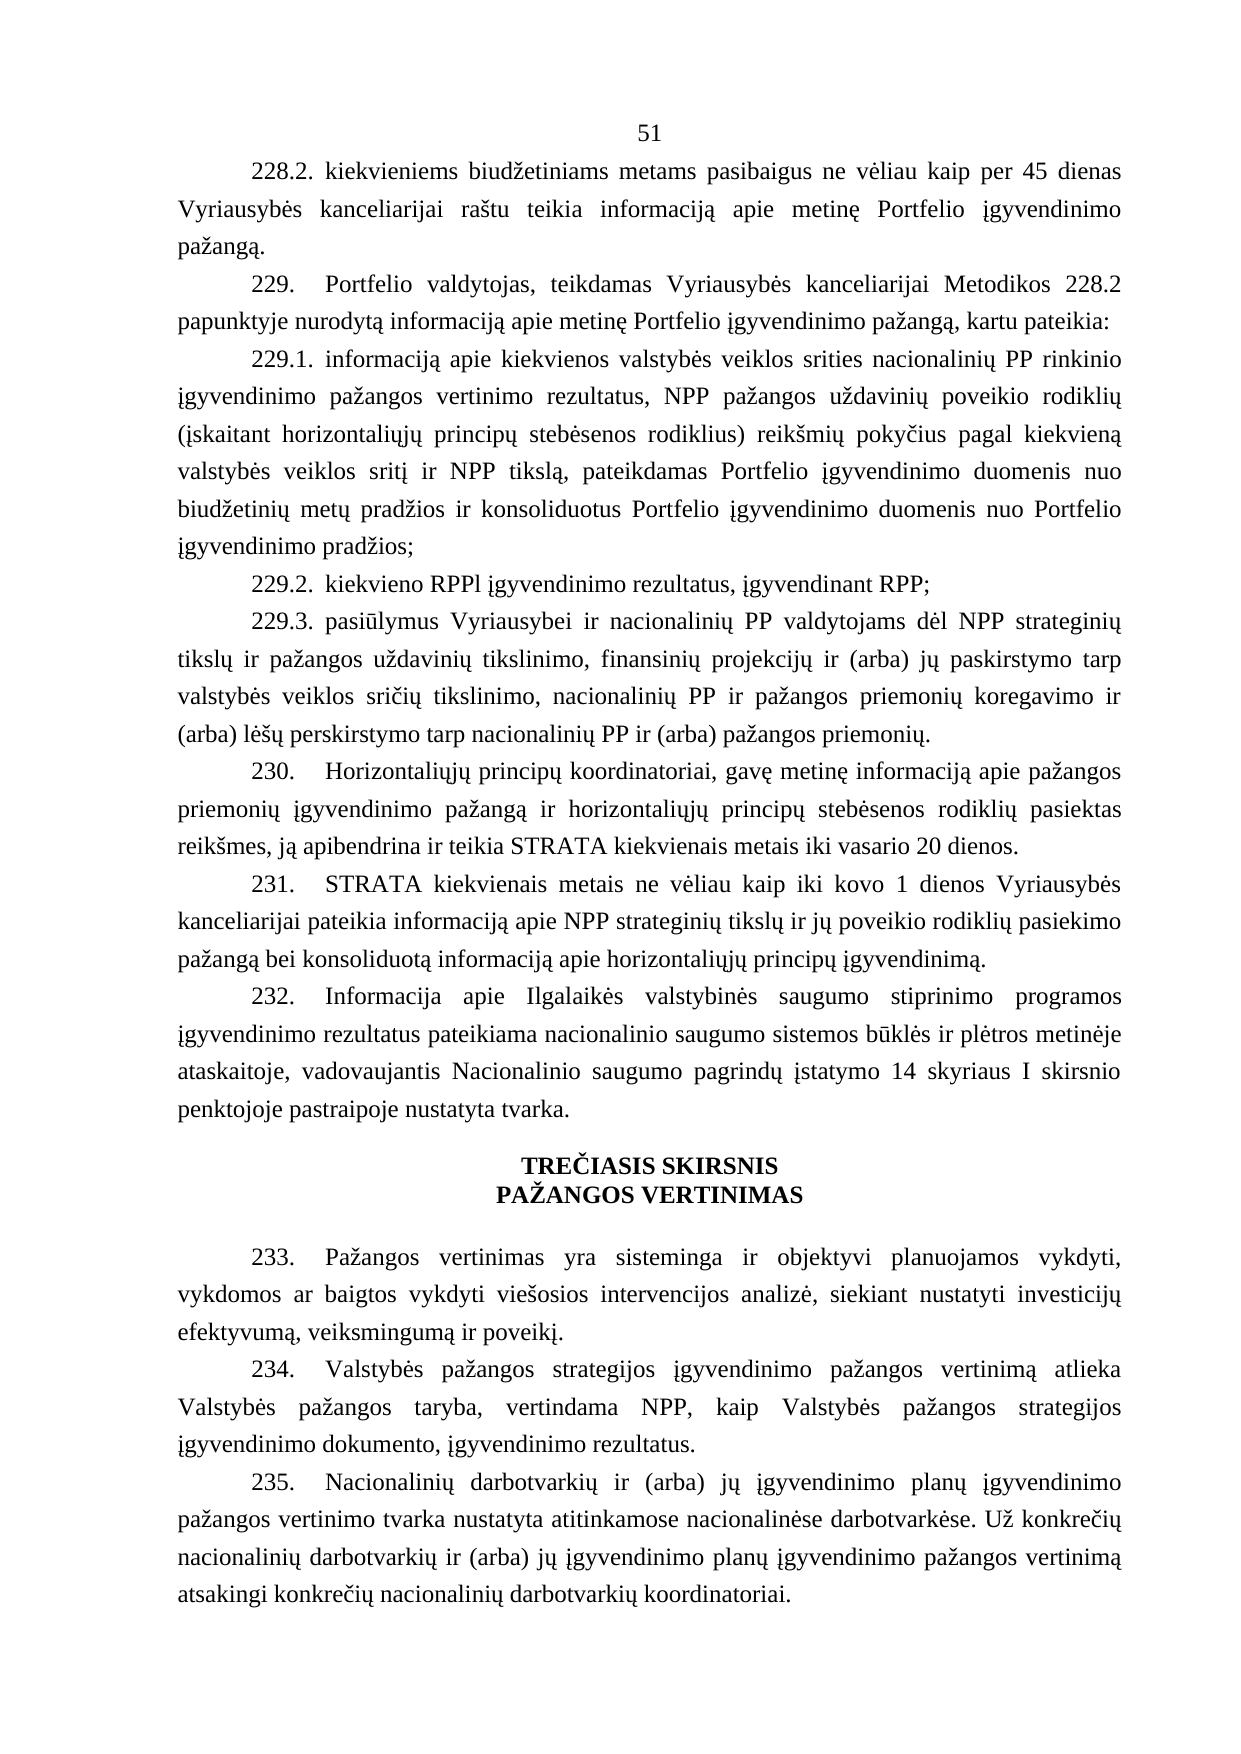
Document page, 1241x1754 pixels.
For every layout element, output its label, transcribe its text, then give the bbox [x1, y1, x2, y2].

text 229.1. informaciją apie kiekvienos valstybės veiklos srities nacionalinių PP rinkinio įgyvendinimo pažangos vertinimo rezultatus, NPP pažangos uždavinių poveikio rodiklių (įskaitant horizontaliųjų principų stebėsenos rodiklius) reikšmių pokyčius pagal kiekvieną valstybės veiklos sritį ir NPP tikslą, pateikdamas Portfelio įgyvendinimo duomenis nuo biudžetinių metų pradžios ir konsoliduotus Portfelio įgyvendinimo duomenis nuo Portfelio įgyvendinimo pradžios; [177, 335, 1122, 560]
text 235. Nacionalinių darbotvarkių ir (arba) jų įgyvendinimo planų įgyvendinimo pažangos vertinimo tvarka nustatyta atitinkamose nacionalinėse darbotvarkėse. Už konkrečių nacionalinių darbotvarkių ir (arba) jų įgyvendinimo planų įgyvendinimo pažangos vertinimą atsakingi konkrečių nacionalinių darbotvarkių koordinatoriai. [177, 1458, 1122, 1608]
text 234. Valstybės pažangos strategijos įgyvendinimo pažangos vertinimą atlieka Valstybės pažangos taryba, vertindama NPP, kaip Valstybės pažangos strategijos įgyvendinimo dokumento, įgyvendinimo rezultatus. [177, 1345, 1122, 1458]
text 229.3. pasiūlymus Vyriausybei ir nacionalinių PP valdytojams dėl NPP strateginių tikslų ir pažangos uždavinių tikslinimo, finansinių projekcijų ir (arba) jų paskirstymo tarp valstybės veiklos sričių tikslinimo, nacionalinių PP ir pažangos priemonių koregavimo ir (arba) lėšų perskirstymo tarp nacionalinių PP ir (arba) pažangos priemonių. [177, 598, 1122, 748]
text 229.2. kiekvieno RPPl įgyvendinimo rezultatus, įgyvendinant RPP; [177, 560, 1122, 598]
text 230. Horizontaliųjų principų koordinatoriai, gavę metinę informaciją apie pažangos priemonių įgyvendinimo pažangą ir horizontaliųjų principų stebėsenos rodiklių pasiektas reikšmes, ją apibendrina ir teikia STRATA kiekvienais metais iki vasario 20 dienos. [177, 748, 1122, 860]
text 229. Portfelio valdytojas, teikdamas Vyriausybės kanceliarijai Metodikos 228.2 papunktyje nurodytą informaciją apie metinę Portfelio įgyvendinimo pažangą, kartu pateikia: [177, 260, 1122, 335]
text PAŽANGOS VERTINIMAS [177, 1180, 1122, 1209]
text TREČIASIS SKIRSNIS [177, 1151, 1122, 1180]
text 228.2. kiekvieniems biudžetiniams metams pasibaigus ne vėliau kaip per 45 dienas Vyriausybės kanceliarijai raštu teikia informaciją apie metinę Portfelio įgyvendinimo pažangą. [177, 148, 1122, 260]
text 231. STRATA kiekvienais metais ne vėliau kaip iki kovo 1 dienos Vyriausybės kanceliarijai pateikia informaciją apie NPP strateginių tikslų ir jų poveikio rodiklių pasiekimo pažangą bei konsoliduotą informaciją apie horizontaliųjų principų įgyvendinimą. [177, 860, 1122, 973]
text 233. Pažangos vertinimas yra sisteminga ir objektyvi planuojamos vykdyti, vykdomos ar baigtos vykdyti viešosios intervencijos analizė, siekiant nustatyti investicijų efektyvumą, veiksmingumą ir poveikį. [177, 1233, 1122, 1345]
text 232. Informacija apie Ilgalaikės valstybinės saugumo stiprinimo programos įgyvendinimo rezultatus pateikiama nacionalinio saugumo sistemos būklės ir plėtros metinėje ataskaitoje, vadovaujantis Nacionalinio saugumo pagrindų įstatymo 14 skyriaus I skirsnio penktojoje pastraipoje nustatyta tvarka. [177, 973, 1122, 1123]
